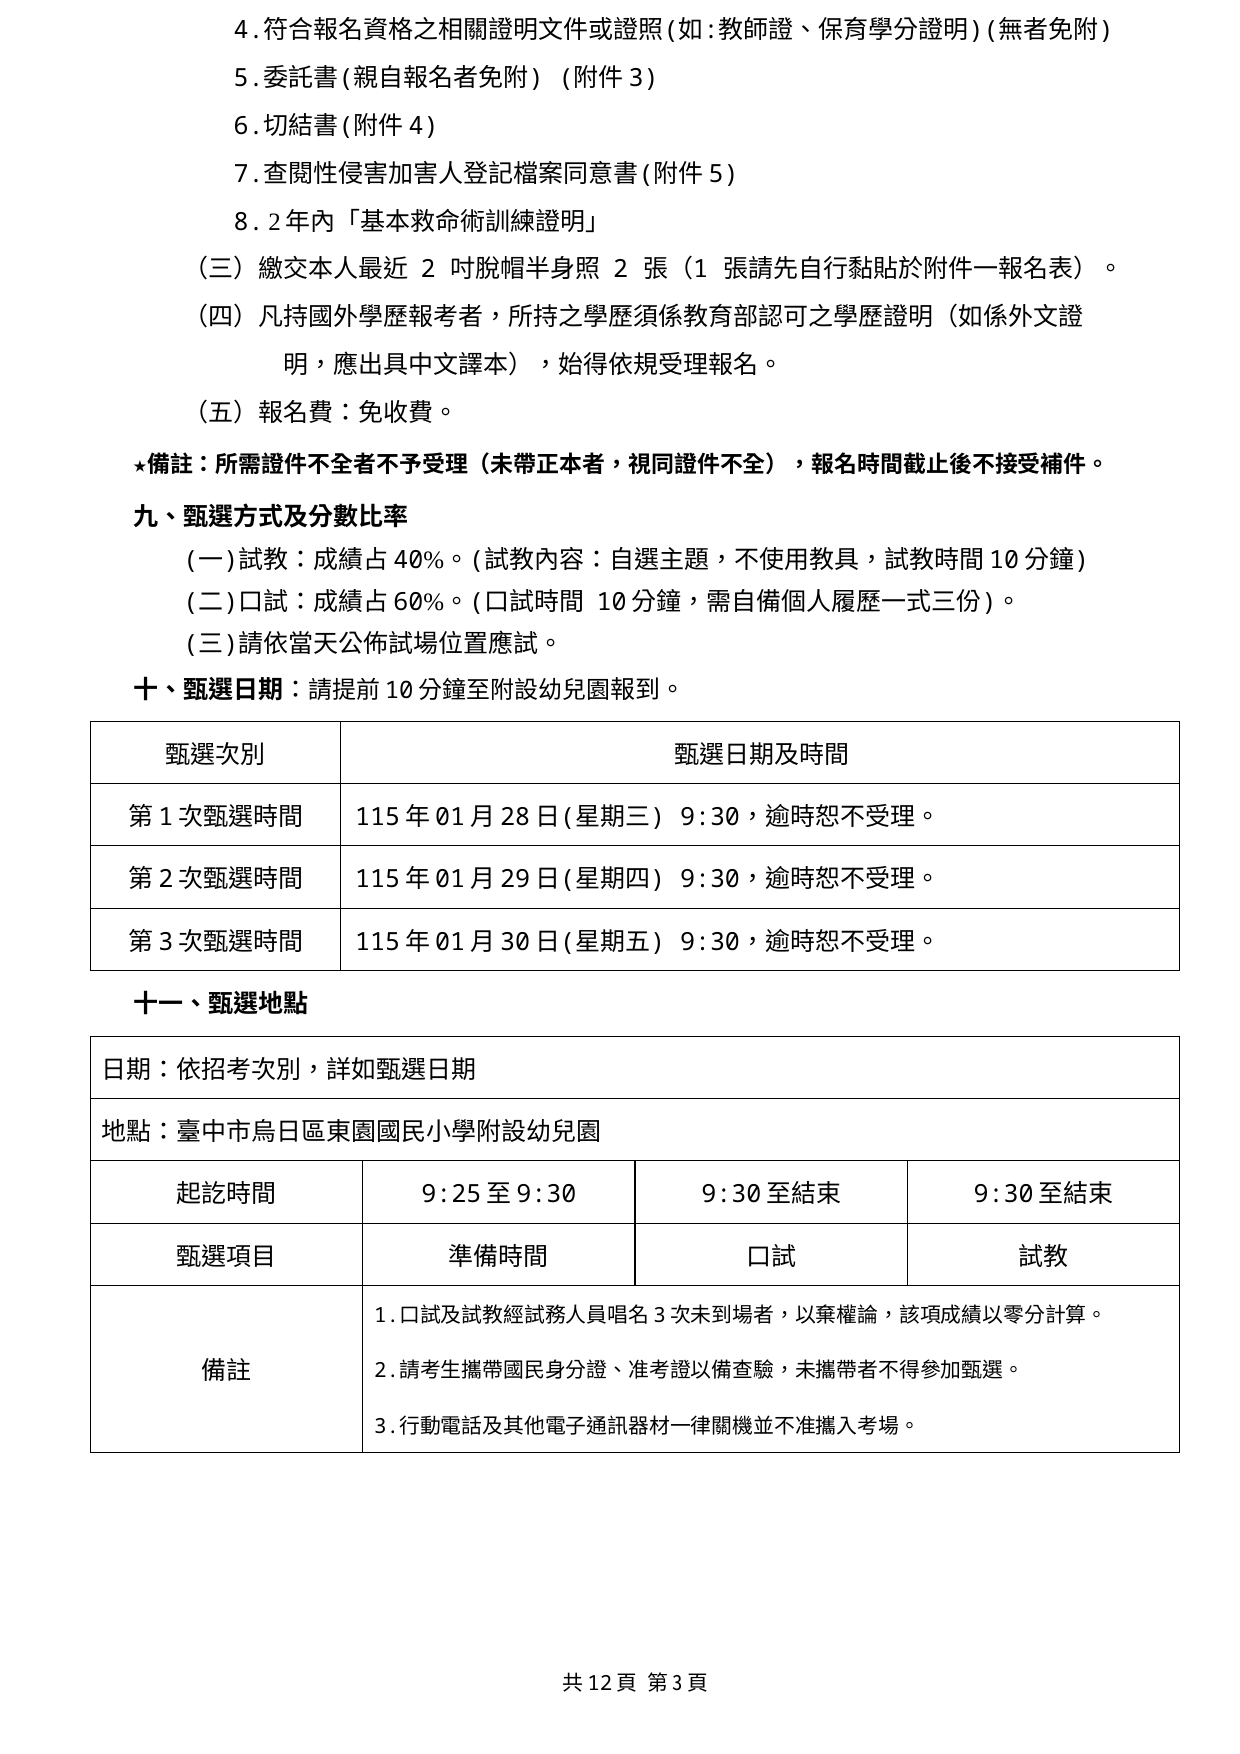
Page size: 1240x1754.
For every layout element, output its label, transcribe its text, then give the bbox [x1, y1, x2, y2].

text 7.查閱性侵害加害人登記檔案同意書(附件5) [183, 144, 1137, 192]
text 十一、甄選地點 [133, 971, 1137, 1023]
text 8. 2年內「基本救命術訓練證明」 [183, 192, 1137, 239]
text 4.符合報名資格之相關證明文件或證照(如:教師證、保育學分證明)(無者免附) [183, 0, 1137, 48]
table_cell 1.口試及試教經試務人員唱名3次未到場者，以棄權論，該項成績以零分計算。 2.請考生攜帶國民身分證、准考證以備查驗，未攜帶者不得參加甄選。 3.行動電話及其他電子通訊器材一律關機並不准攜入考場。 [363, 1286, 1179, 1452]
table_cell 備註 [91, 1286, 362, 1452]
text （五）報名費：免收費。 [133, 383, 1137, 431]
table_cell 9:30至結束 [908, 1161, 1179, 1222]
table_cell 試教 [908, 1224, 1179, 1285]
text （三）繳交本人最近 2 吋脫帽半身照 2 張（1 張請先自行黏貼於附件一報名表）。 [133, 239, 1137, 287]
table_cell 115年01月30日(星期五) 9:30，逾時恕不受理。 [341, 909, 1179, 970]
text (三)請依當天公佈試場位置應試。 [133, 619, 1137, 660]
table_cell 115年01月29日(星期四) 9:30，逾時恕不受理。 [341, 846, 1179, 908]
table_cell 9:30至結束 [636, 1161, 907, 1222]
text (一)試教：成績占40%。(試教內容：自選主題，不使用教具，試教時間10分鐘) [133, 535, 1137, 577]
table_header 甄選日期及時間 [341, 722, 1179, 783]
text 6.切結書(附件4) [183, 96, 1137, 144]
table_cell 準備時間 [363, 1224, 634, 1285]
table_cell 甄選項目 [91, 1224, 362, 1285]
table_cell 9:25至9:30 [363, 1161, 634, 1222]
text (二)口試：成績占60%。(口試時間 10分鐘，需自備個人履歷一式三份)。 [133, 577, 1137, 619]
table_header 甄選次別 [91, 722, 340, 783]
table_cell 第2次甄選時間 [91, 846, 340, 908]
text ★備註：所需證件不全者不予受理（未帶正本者，視同證件不全），報名時間截止後不接受補件。 [133, 431, 1137, 483]
table_cell 第1次甄選時間 [91, 784, 340, 845]
text （四）凡持國外學歷報考者，所持之學歷須係教育部認可之學歷證明（如係外文證 明，應出具中文譯本），始得依規受理報名。 [133, 287, 1137, 383]
table_cell 口試 [636, 1224, 907, 1285]
text 5.委託書(親自報名者免附) (附件3) [183, 48, 1137, 96]
table_cell 起訖時間 [91, 1161, 362, 1222]
table_cell 地點：臺中市烏日區東園國民小學附設幼兒園 [91, 1099, 1179, 1160]
table_cell 115年01月28日(星期三) 9:30，逾時恕不受理。 [341, 784, 1179, 845]
text 十、甄選日期：請提前10分鐘至附設幼兒園報到。 [133, 660, 1137, 708]
table_header 日期：依招考次別，詳如甄選日期 [91, 1037, 1179, 1098]
table_cell 第3次甄選時間 [91, 909, 340, 970]
text 九、甄選方式及分數比率 [133, 483, 1137, 535]
